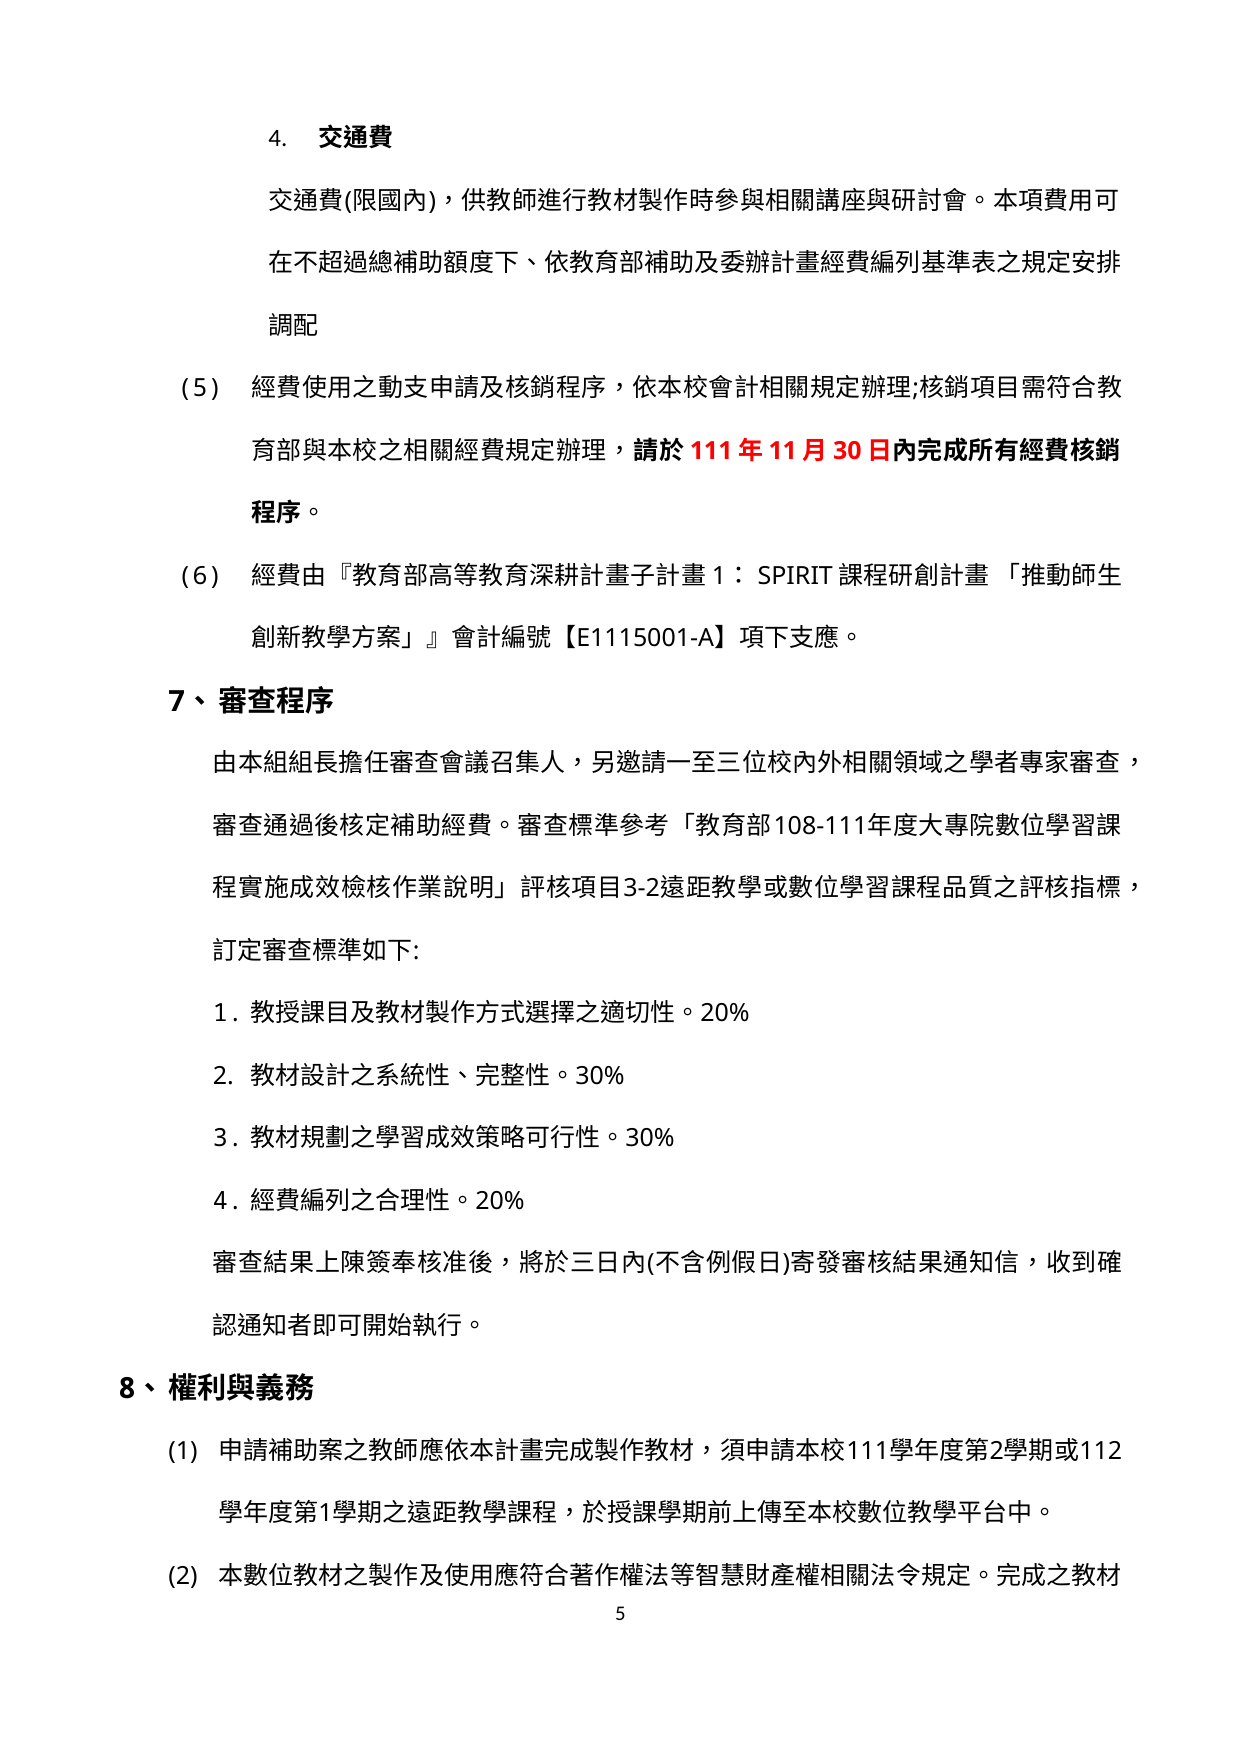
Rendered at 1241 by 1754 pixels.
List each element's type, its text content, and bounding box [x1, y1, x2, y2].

list 權利與義務 [118, 1344, 1122, 1407]
list 本數位教材之製作及使用應符合著作權法等智慧財產權相關法令規定。完成之教材 [168, 1532, 1122, 1594]
text 交通費(限國內)，供教師進行教材製作時參與相關講座與研討會。本項費用可在不超過總補助額度下、依教育部補助及委辦計畫經費編列基準表之規定安排調配 [268, 157, 1122, 344]
list 交通費 [268, 94, 1122, 157]
text 審查結果上陳簽奉核准後，將於三日內(不含例假日)寄發審核結果通知信，收到確認通知者即可開始執行。 [213, 1219, 1122, 1344]
text 由本組組長擔任審查會議召集人，另邀請一至三位校內外相關領域之學者專家審查，審查通過後核定補助經費。審查標準參考「教育部108-111年度大專院數位學習課程實施成效檢核作業說明」評核項目3-2遠距教學或數位學習課程品質之評核指標，訂定審查標準如下: [213, 719, 1122, 969]
list 教材規劃之學習成效策略可行性。30% [213, 1094, 1122, 1157]
list 經費使用之動支申請及核銷程序，依本校會計相關規定辦理;核銷項目需符合教育部與本校之相關經費規定辦理，請於111年11月30日內完成所有經費核銷程序。 [177, 344, 1122, 532]
list 審查程序 [168, 657, 1122, 719]
list 教材設計之系統性、完整性。30% [213, 1032, 1122, 1094]
list 經費由『教育部高等教育深耕計畫子計畫1： SPIRIT課程研創計畫 「推動師生創新教學方案」』會計編號【E1115001-A】項下支應。 [177, 532, 1122, 657]
list 教授課目及教材製作方式選擇之適切性。20% [213, 969, 1122, 1032]
list 經費編列之合理性。20% [213, 1157, 1122, 1219]
list 申請補助案之教師應依本計畫完成製作教材，須申請本校111學年度第2學期或112學年度第1學期之遠距教學課程，於授課學期前上傳至本校數位教學平台中。 [168, 1407, 1122, 1532]
